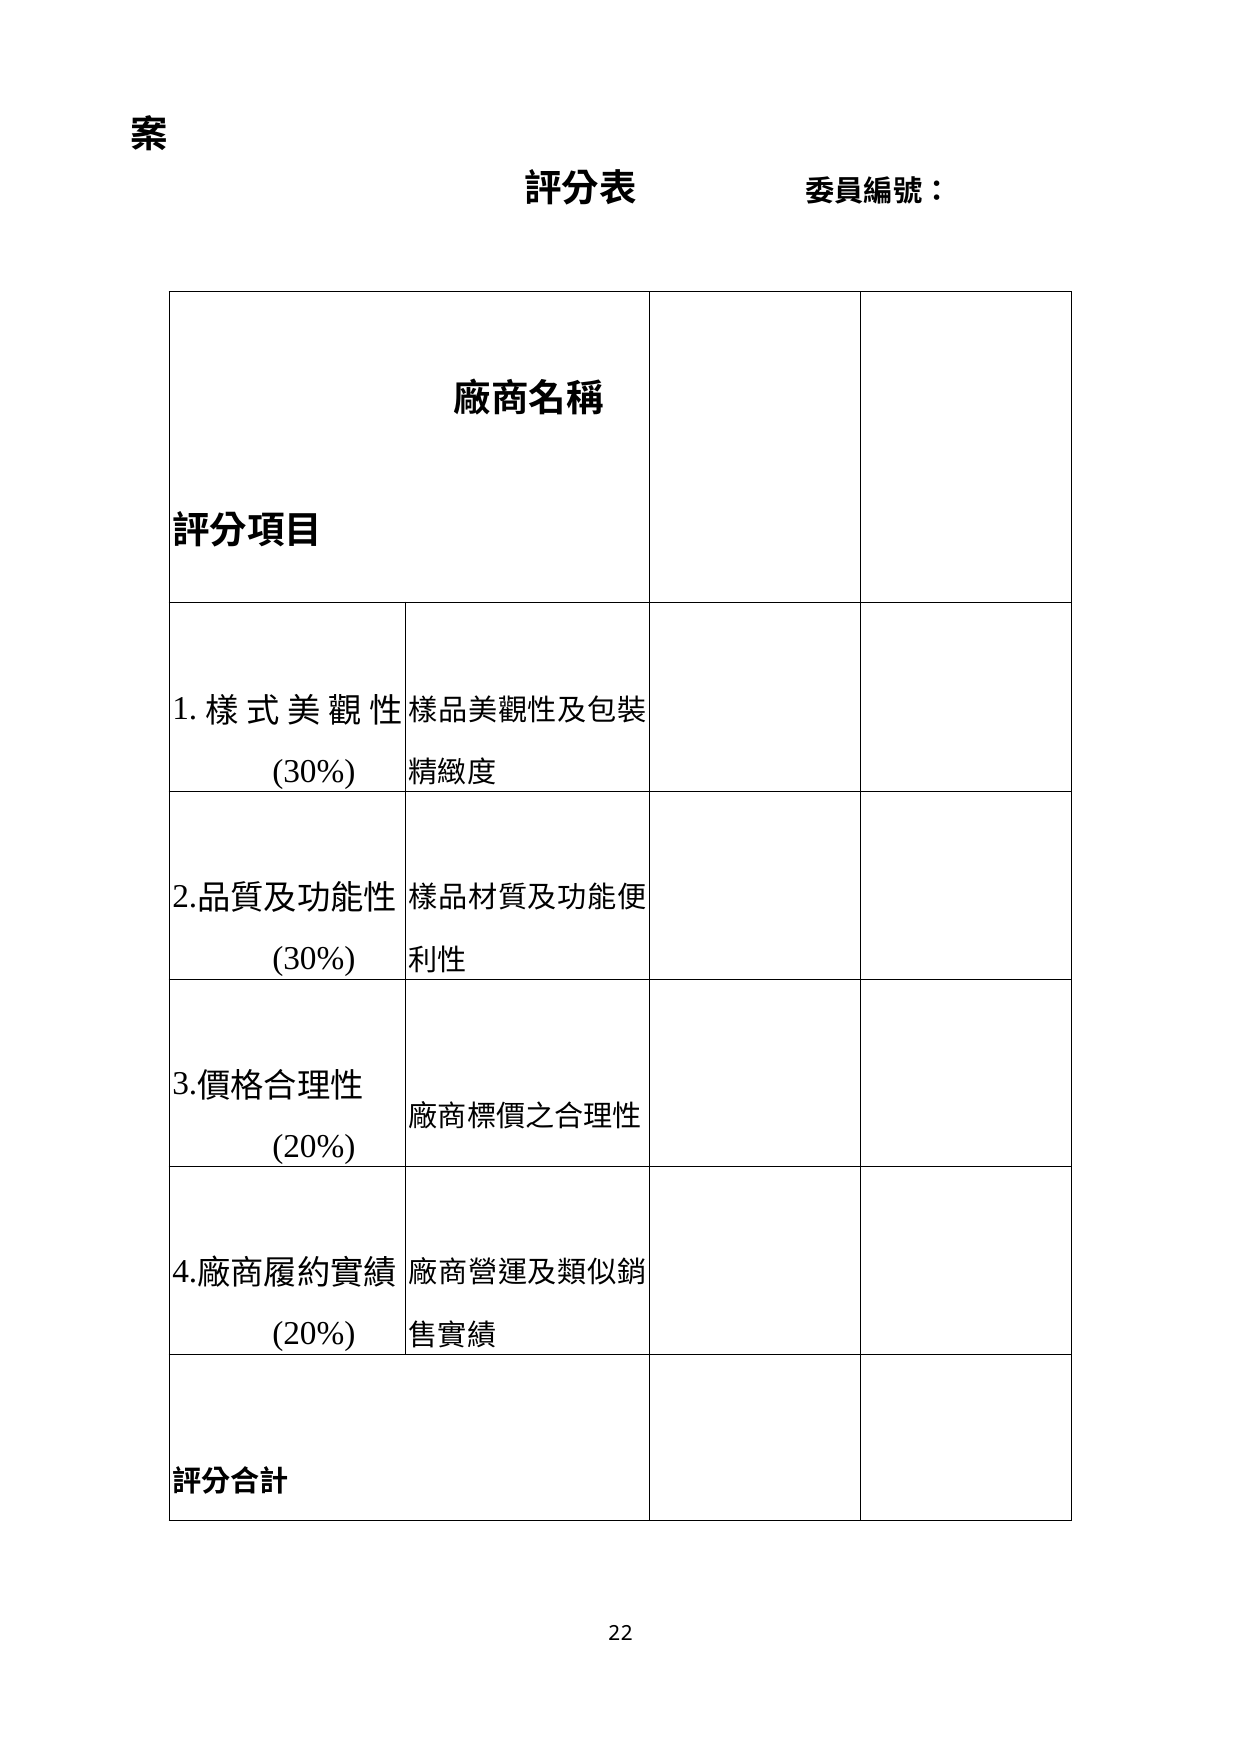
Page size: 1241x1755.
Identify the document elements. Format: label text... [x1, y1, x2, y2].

table_header [650, 292, 860, 602]
table_cell [650, 603, 860, 791]
table_cell [861, 980, 1071, 1166]
table_cell [861, 1167, 1071, 1353]
text 評分表 委員編號： [130, 158, 1110, 212]
table_cell 樣品材質及功能便利性 [406, 792, 649, 978]
table_header [861, 292, 1071, 602]
table_cell 2.品質及功能性(30%) [170, 792, 405, 978]
table_cell 4.廠商履約實績(20%) [170, 1167, 405, 1353]
table_cell [650, 1167, 860, 1353]
table_cell [650, 792, 860, 978]
table_cell 廠商營運及類似銷售實績 [406, 1167, 649, 1353]
table_cell [861, 1355, 1071, 1520]
table_cell 樣品美觀性及包裝精緻度 [406, 603, 649, 791]
table_cell [650, 980, 860, 1166]
table_header 廠商名稱 評分項目 [170, 292, 649, 602]
text 案 [130, 103, 1110, 158]
table_cell [650, 1355, 860, 1520]
table_cell 1.樣式美觀性(30%) [170, 603, 405, 791]
table_cell 評分合計 [170, 1355, 649, 1520]
table_cell 3.價格合理性(20%) [170, 980, 405, 1166]
table_cell 廠商標價之合理性 [406, 980, 649, 1166]
table_cell [861, 792, 1071, 978]
table_cell [861, 603, 1071, 791]
